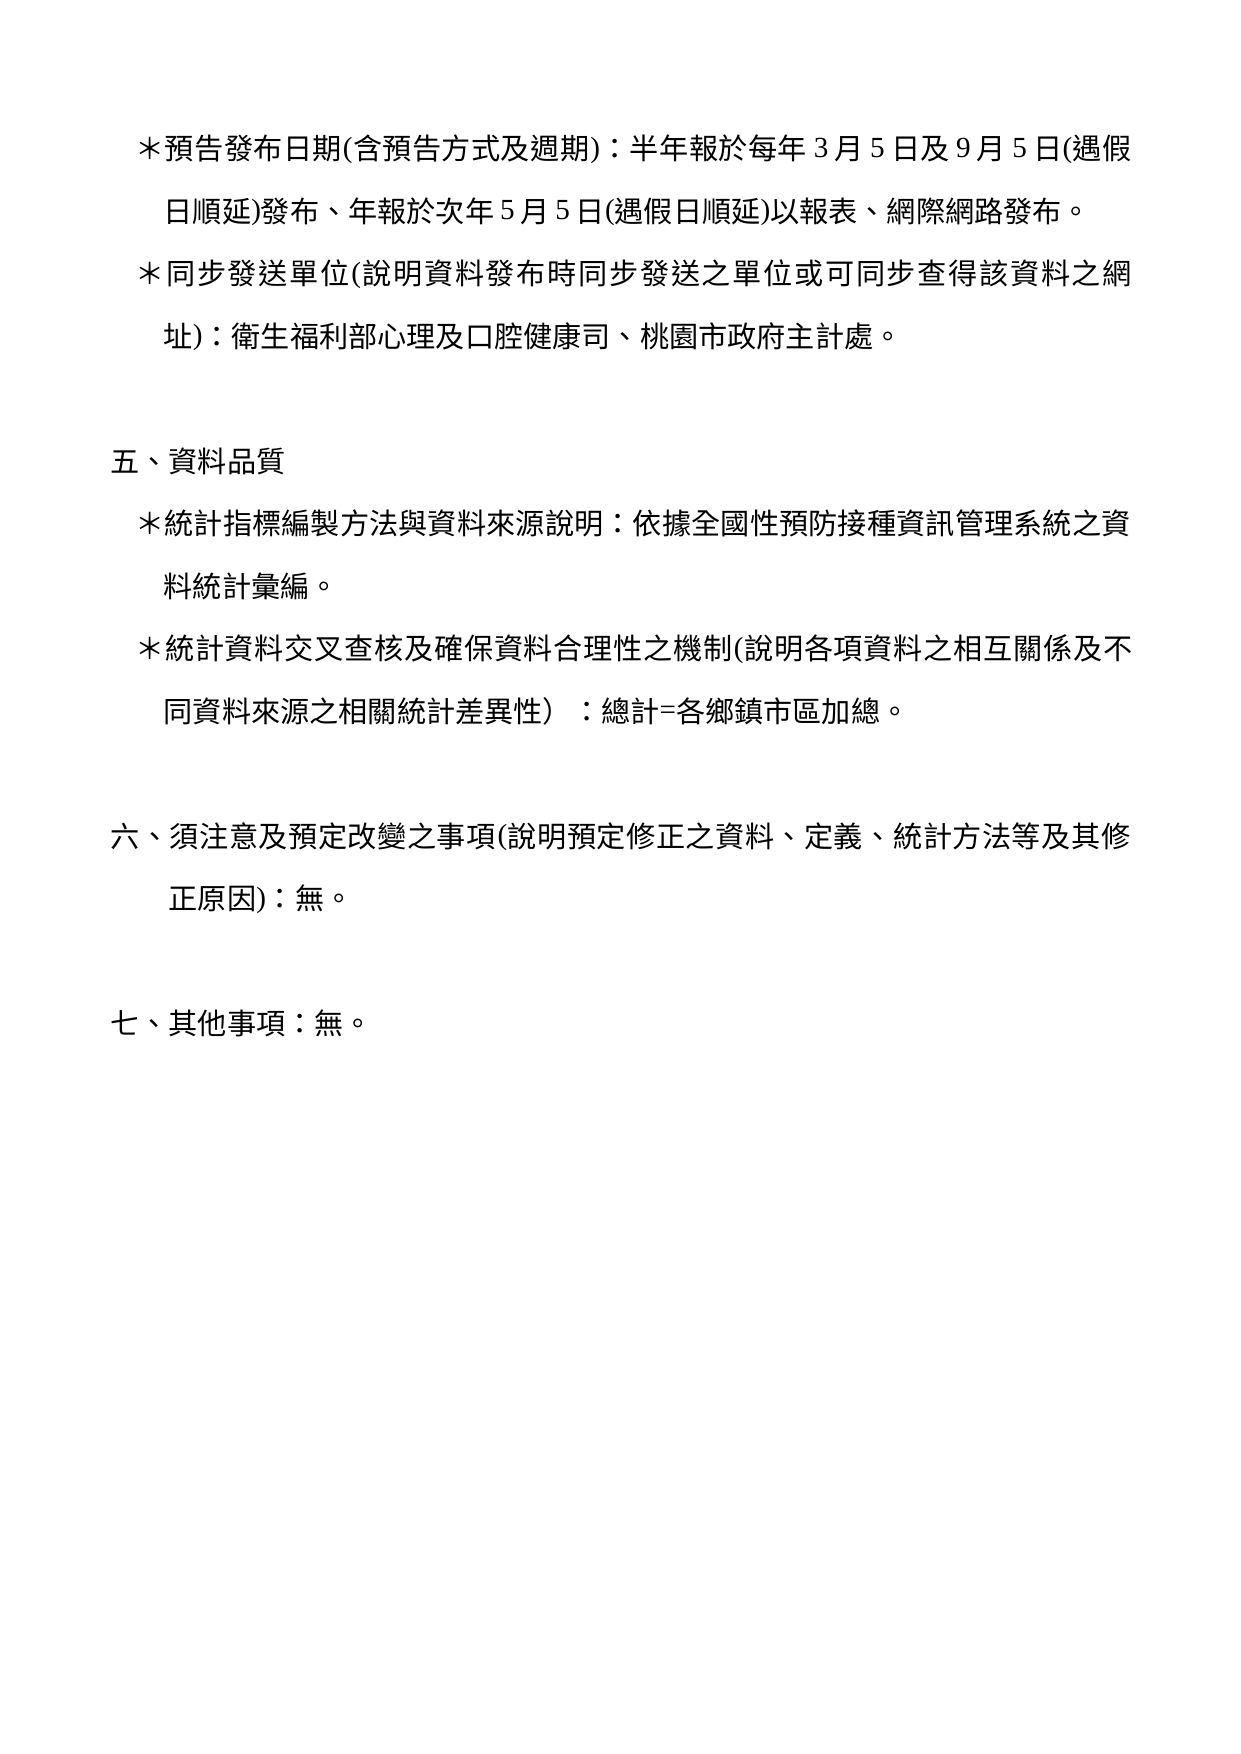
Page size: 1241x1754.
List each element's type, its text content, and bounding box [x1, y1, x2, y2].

table_header ＊預告發布日期(含預告方式及週期)：半年報於每年3月5日及9月5日(遇假日順延)發布、年報於次年5月5日(遇假日順延)以報表、網際網路發布。 ＊同步發送單位(說明資料發布時同步發送之單位或可同步查得該資料之網址)：衛生福利部心理及口腔健康司、桃園市政府主計處。 五、資料品質 ＊統計指標編製方法與資料來源說明：依據全國性預防接種資訊管理系統之資料統計彙編。 ＊統計資料交叉查核及確保資料合理性之機制(說明各項資料之相互關係及不同資料來源之相關統計差異性）：總計=各鄉鎮市區加總。 六、須注意及預定改變之事項(說明預定修正之資料、定義、統計方法等及其修正原因)：無。 七、其他事項：無。 [99, 105, 1144, 1043]
